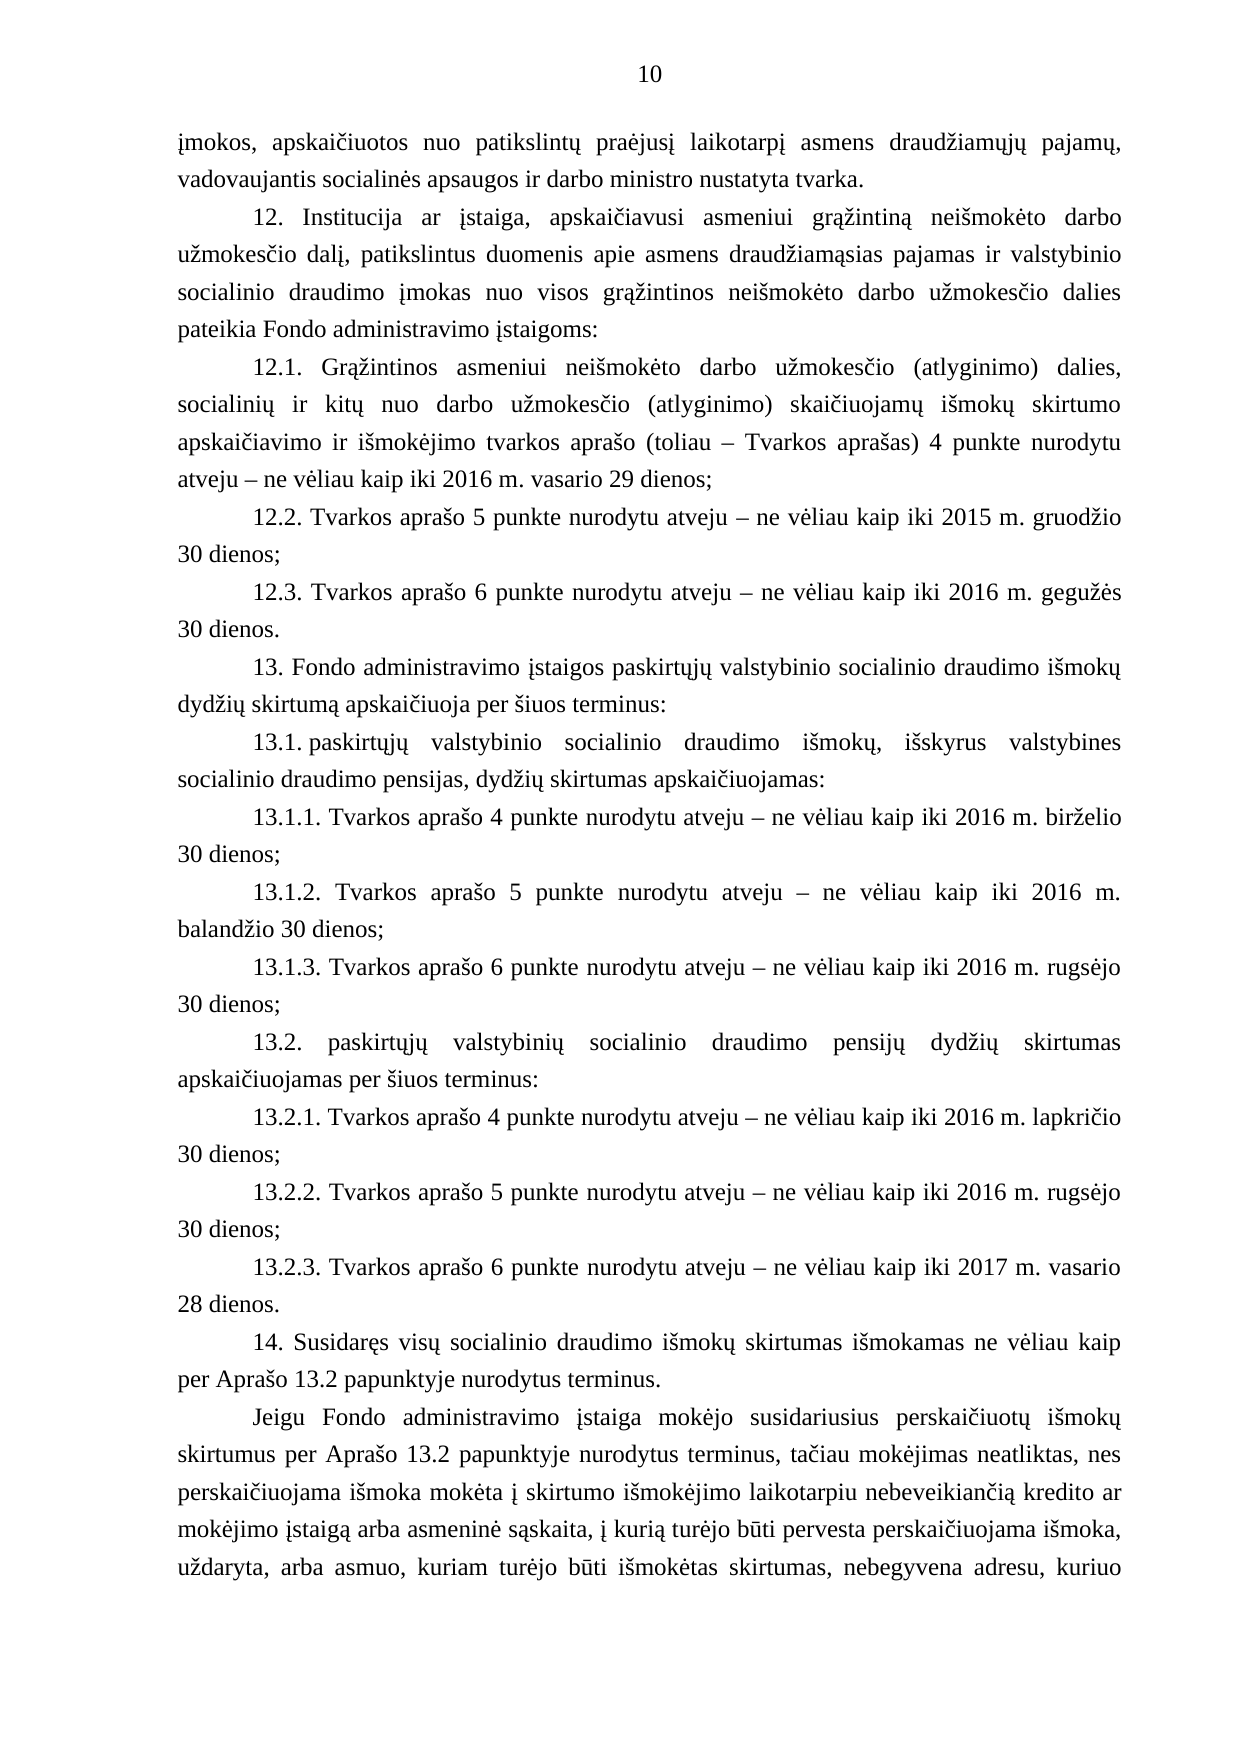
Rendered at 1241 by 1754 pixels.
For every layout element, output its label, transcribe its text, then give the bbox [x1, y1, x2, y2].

text 12.1. Grąžintinos asmeniui neišmokėto darbo užmokesčio (atlyginimo) dalies, socialinių ir kitų nuo darbo užmokesčio (atlyginimo) skaičiuojamų išmokų skirtumo apskaičiavimo ir išmokėjimo tvarkos aprašo (toliau – Tvarkos aprašas) 4 punkte nurodytu atveju – ne vėliau kaip iki 2016 m. vasario 29 dienos; [177, 343, 1122, 493]
text 13.2.2. Tvarkos aprašo 5 punkte nurodytu atveju – ne vėliau kaip iki 2016 m. rugsėjo 30 dienos; [177, 1168, 1122, 1243]
text 13.2.3. Tvarkos aprašo 6 punkte nurodytu atveju – ne vėliau kaip iki 2017 m. vasario 28 dienos. [177, 1243, 1122, 1318]
text 13.1.1. Tvarkos aprašo 4 punkte nurodytu atveju – ne vėliau kaip iki 2016 m. birželio 30 dienos; [177, 793, 1122, 868]
text 13.2.1. Tvarkos aprašo 4 punkte nurodytu atveju – ne vėliau kaip iki 2016 m. lapkričio 30 dienos; [177, 1093, 1122, 1168]
text 13.1.2. Tvarkos aprašo 5 punkte nurodytu atveju – ne vėliau kaip iki 2016 m. balandžio 30 dienos; [177, 868, 1122, 943]
text 12. Institucija ar įstaiga, apskaičiavusi asmeniui grąžintiną neišmokėto darbo užmokesčio dalį, patikslintus duomenis apie asmens draudžiamąsias pajamas ir valstybinio socialinio draudimo įmokas nuo visos grąžintinos neišmokėto darbo užmokesčio dalies pateikia Fondo administravimo įstaigoms: [177, 193, 1122, 343]
text 12.2. Tvarkos aprašo 5 punkte nurodytu atveju – ne vėliau kaip iki 2015 m. gruodžio 30 dienos; [177, 493, 1122, 568]
text 13.1.3. Tvarkos aprašo 6 punkte nurodytu atveju – ne vėliau kaip iki 2016 m. rugsėjo 30 dienos; [177, 943, 1122, 1018]
text įmokos, apskaičiuotos nuo patikslintų praėjusį laikotarpį asmens draudžiamųjų pajamų, vadovaujantis socialinės apsaugos ir darbo ministro nustatyta tvarka. [177, 118, 1122, 193]
text 13. Fondo administravimo įstaigos paskirtųjų valstybinio socialinio draudimo išmokų dydžių skirtumą apskaičiuoja per šiuos terminus: [177, 643, 1122, 718]
text 13.2. paskirtųjų valstybinių socialinio draudimo pensijų dydžių skirtumas apskaičiuojamas per šiuos terminus: [177, 1018, 1122, 1093]
text 12.3. Tvarkos aprašo 6 punkte nurodytu atveju – ne vėliau kaip iki 2016 m. gegužės 30 dienos. [177, 568, 1122, 643]
text 13.1. paskirtųjų valstybinio socialinio draudimo išmokų, išskyrus valstybines socialinio draudimo pensijas, dydžių skirtumas apskaičiuojamas: [177, 718, 1122, 793]
text Jeigu Fondo administravimo įstaiga mokėjo susidariusius perskaičiuotų išmokų skirtumus per Aprašo 13.2 papunktyje nurodytus terminus, tačiau mokėjimas neatliktas, nes perskaičiuojama išmoka mokėta į skirtumo išmokėjimo laikotarpiu nebeveikiančią kredito ar mokėjimo įstaigą arba asmeninė sąskaita, į kurią turėjo būti pervesta perskaičiuojama išmoka, uždaryta, arba asmuo, kuriam turėjo būti išmokėtas skirtumas, nebegyvena adresu, kuriuo [177, 1393, 1122, 1581]
text 14. Susidaręs visų socialinio draudimo išmokų skirtumas išmokamas ne vėliau kaip per Aprašo 13.2 papunktyje nurodytus terminus. [177, 1318, 1122, 1393]
